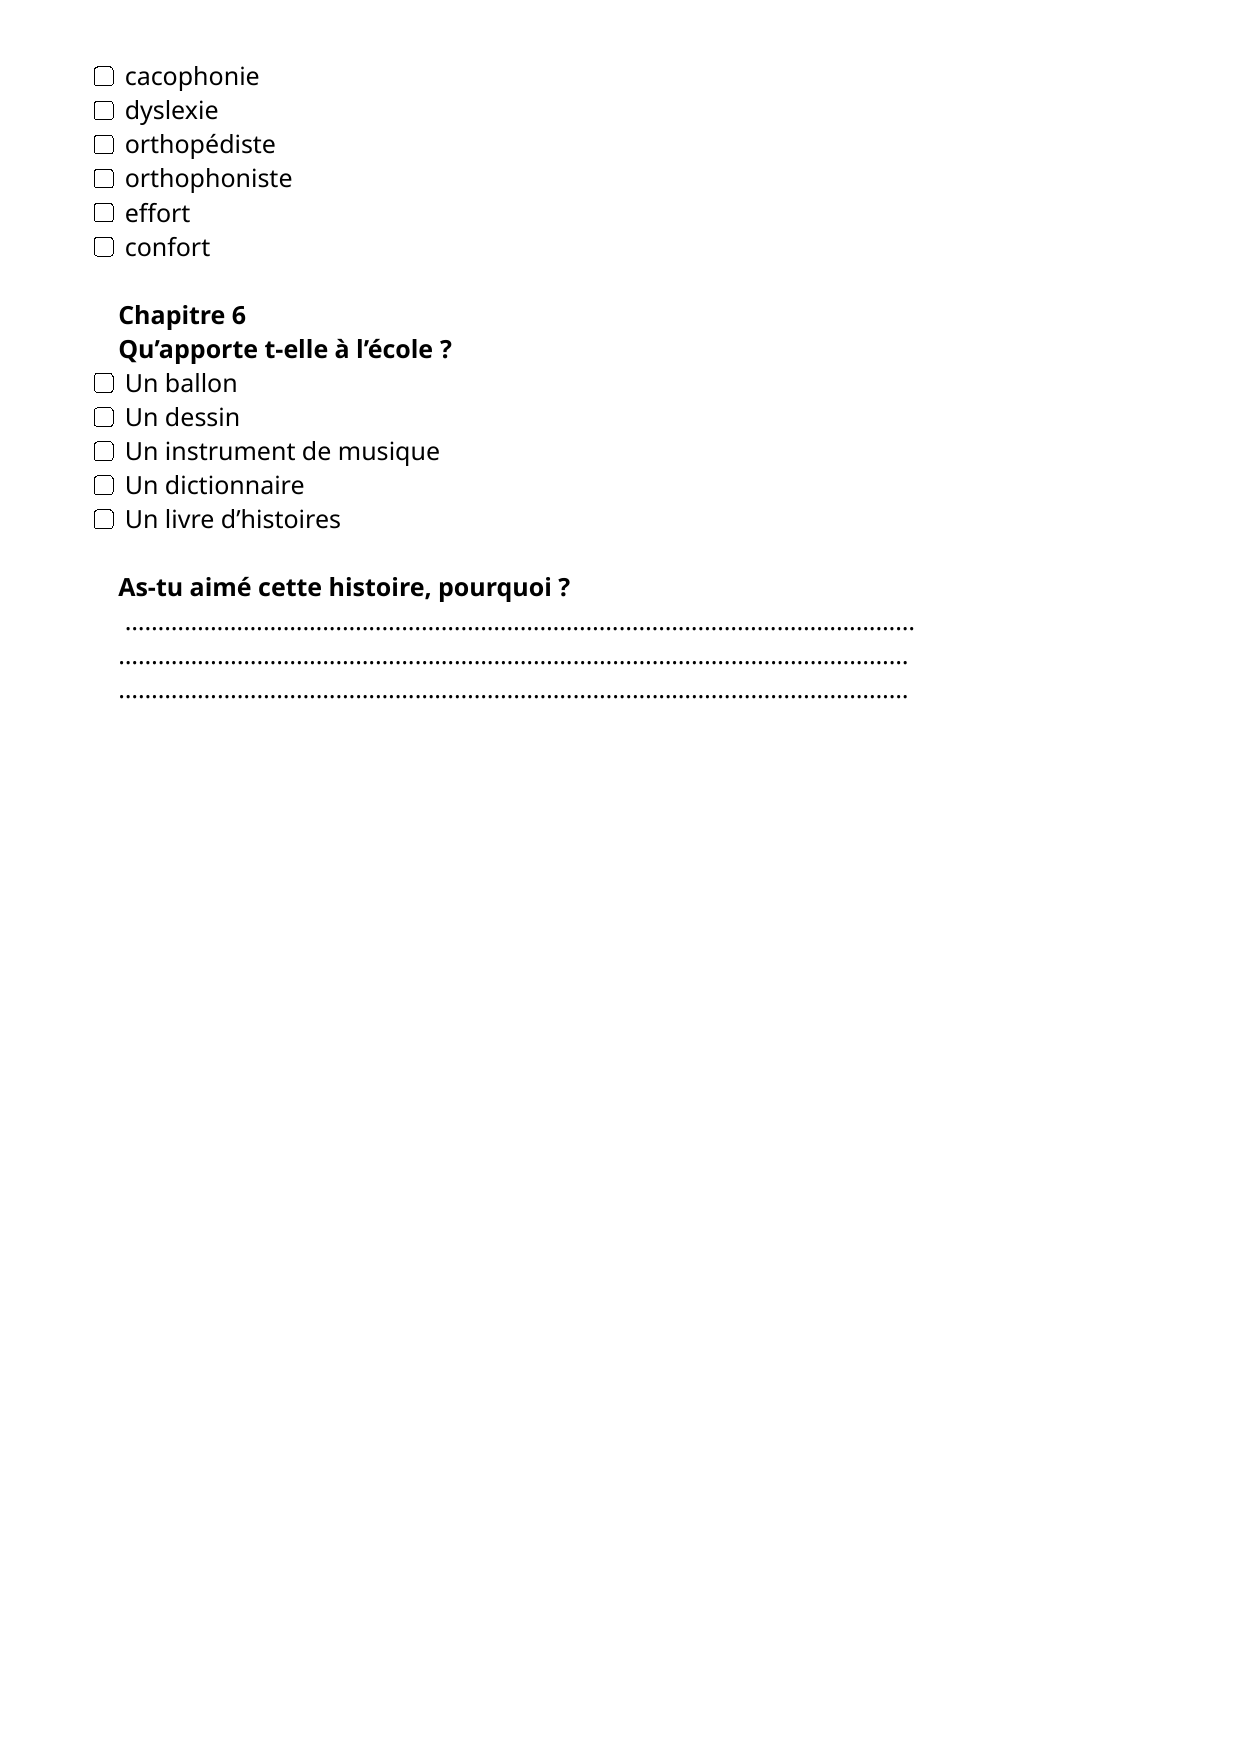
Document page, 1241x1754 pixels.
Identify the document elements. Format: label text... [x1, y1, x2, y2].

text orthophoniste [118, 161, 1122, 195]
text Un instrument de musique [118, 434, 1122, 468]
text dyslexie [118, 93, 1122, 127]
text Un dessin [118, 399, 1122, 434]
text Qu’apporte t-elle à l’école ? [118, 331, 1122, 366]
text confort [118, 229, 1122, 263]
text As-tu aimé cette histoire, pourquoi ? [118, 570, 1122, 604]
text ………………………………………………………………………………………………………… [118, 672, 1122, 706]
text ………………………………………………………………………………………………………… [118, 638, 1122, 672]
text ………………………………………………………………………………………………………… [118, 604, 1122, 638]
text cacophonie [118, 59, 1122, 93]
text Chapitre 6 [118, 297, 1122, 331]
text orthopédiste [118, 127, 1122, 161]
text effort [118, 195, 1122, 229]
text Un livre d’histoires [118, 502, 1122, 536]
text Un dictionnaire [118, 468, 1122, 502]
text Un ballon [118, 366, 1122, 399]
